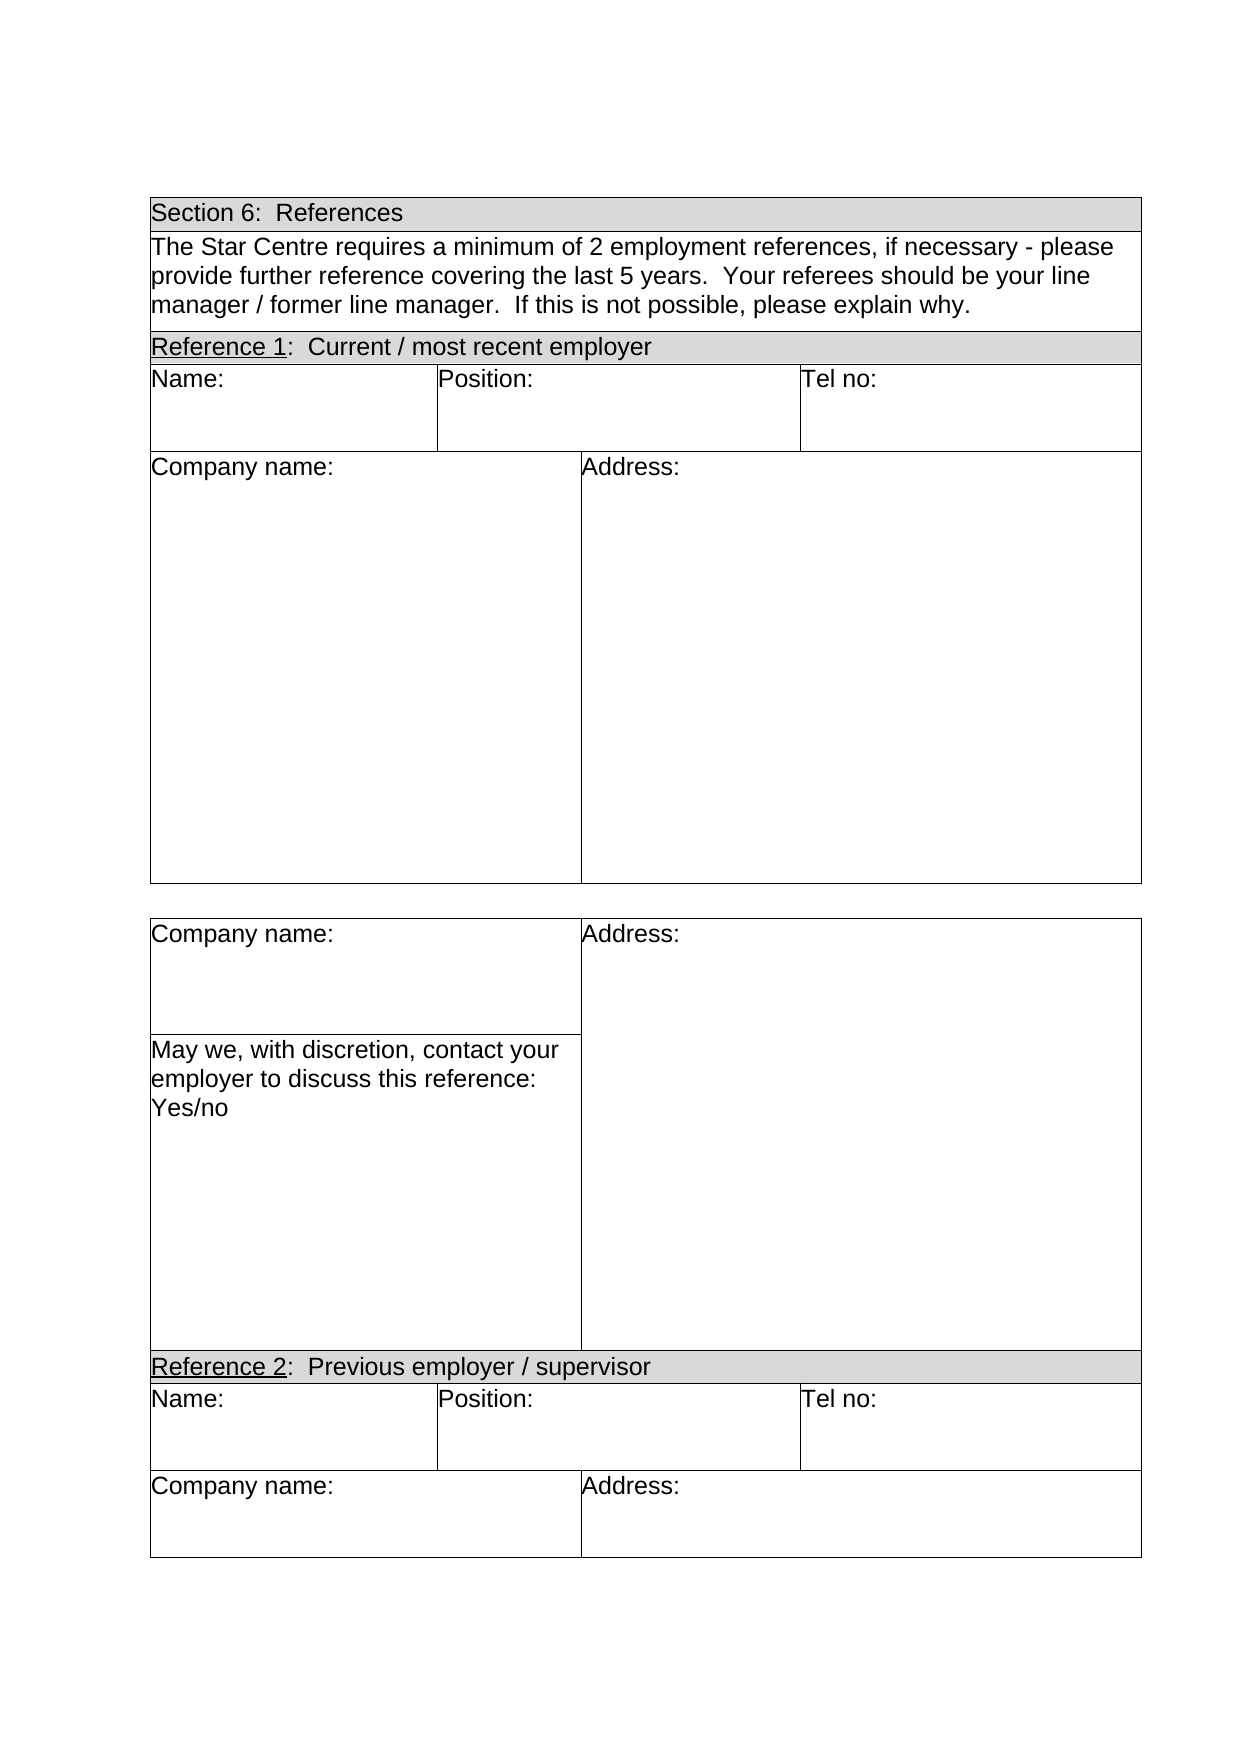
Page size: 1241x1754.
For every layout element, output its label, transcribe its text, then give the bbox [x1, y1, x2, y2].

table_cell Name: [151, 365, 437, 451]
table_cell Reference 2: Previous employer / supervisor [151, 1351, 1141, 1383]
table_cell Position: [438, 365, 800, 451]
table_header Address: [582, 919, 1141, 1350]
table_cell Company name: [151, 1471, 581, 1557]
table_cell Address: [582, 452, 1141, 883]
table_cell Position: [438, 1384, 800, 1470]
table_header Section 6: References [151, 198, 1141, 231]
table_cell Company name: [151, 452, 581, 883]
table_cell Tel no: [801, 1384, 1141, 1470]
table_cell Address: [582, 1471, 1141, 1557]
table_cell Name: [151, 1384, 437, 1470]
table_header Company name: [151, 919, 581, 1034]
table_cell May we, with discretion, contact your employer to discuss this reference: Yes/no [151, 1035, 581, 1350]
table_cell Reference 1: Current / most recent employer [151, 332, 1141, 363]
table_cell The Star Centre requires a minimum of 2 employment references, if necessary - please provide further reference covering the last 5 years. Your referees should be your line manager / former line manager. If this is not possible, please explain why. [151, 232, 1141, 331]
table_cell Tel no: [801, 365, 1141, 451]
